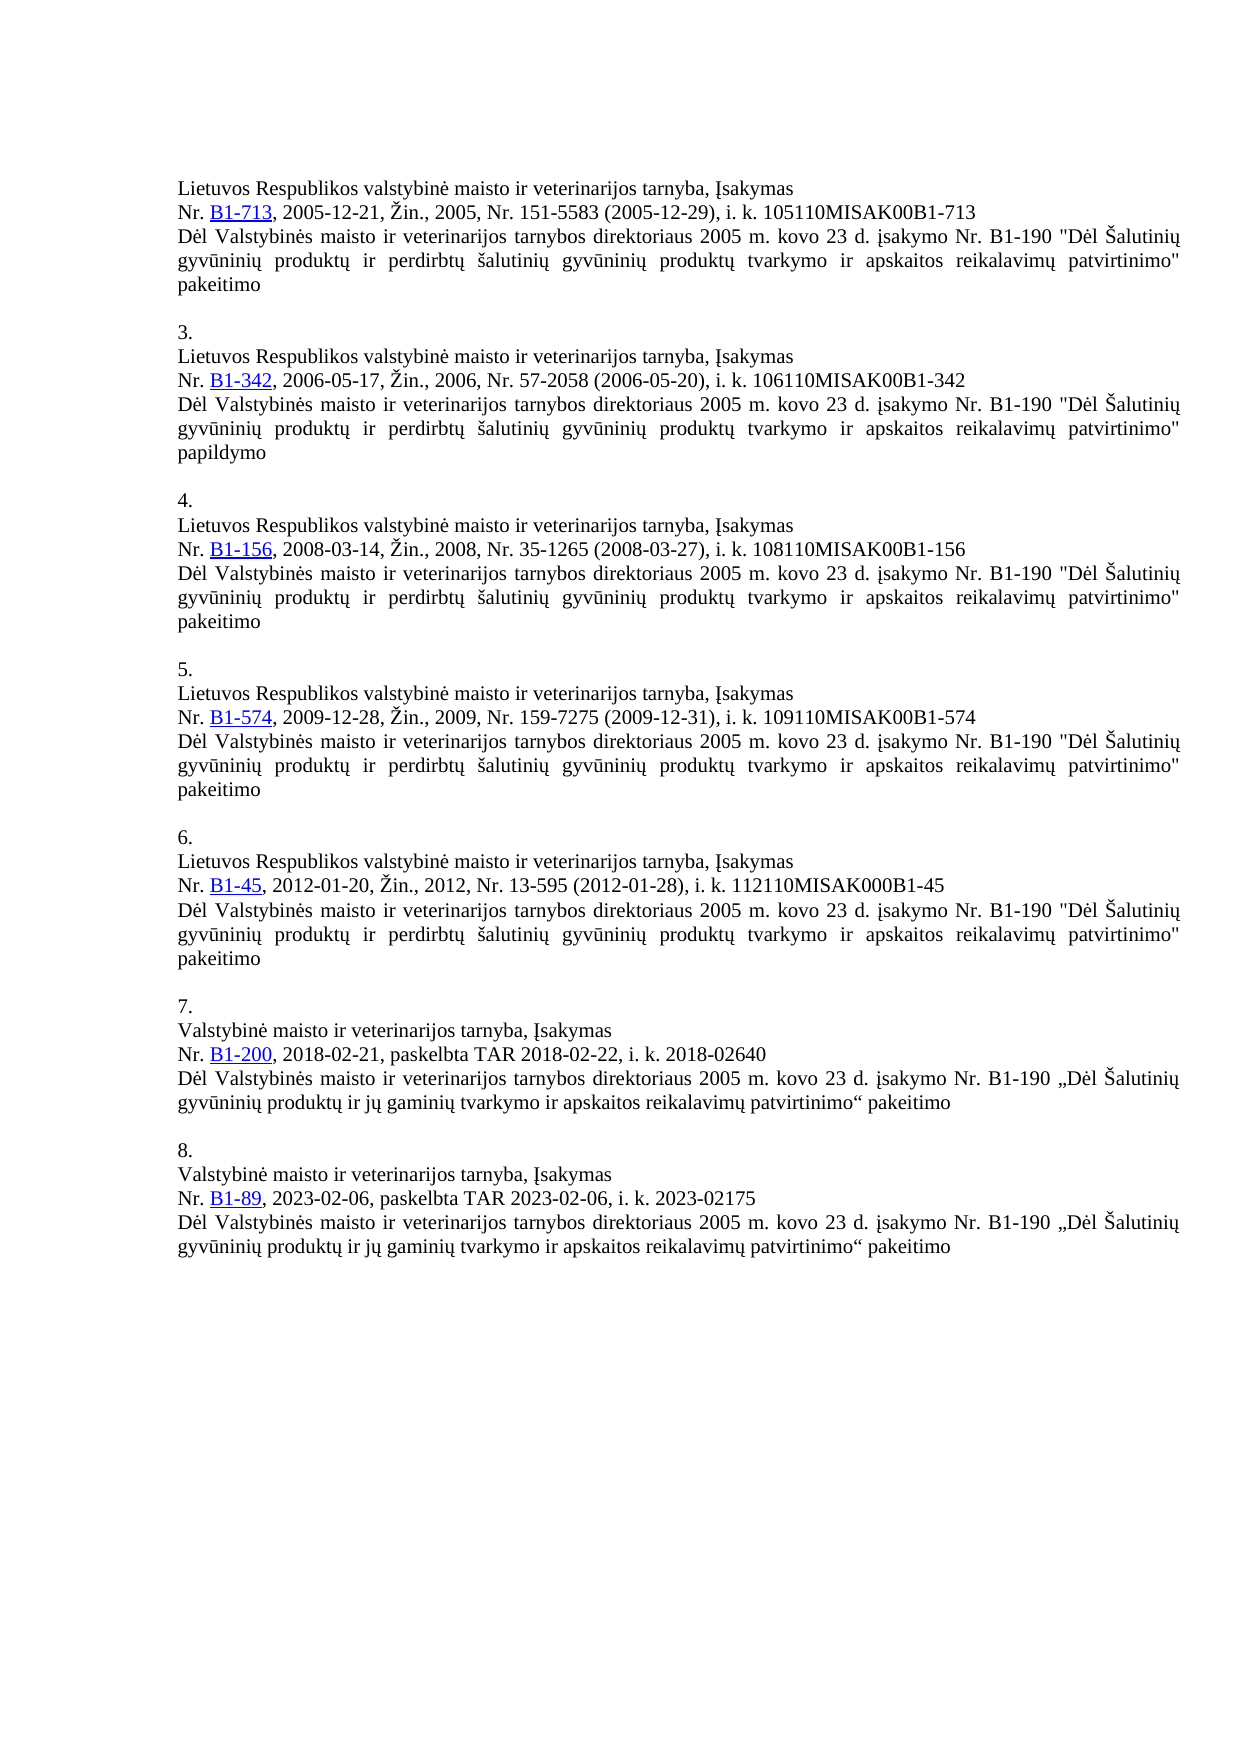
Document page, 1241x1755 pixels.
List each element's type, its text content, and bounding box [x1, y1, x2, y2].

text 3. [177, 320, 1181, 344]
text Dėl Valstybinės maisto ir veterinarijos tarnybos direktoriaus 2005 m. kovo 23 d. įsakymo Nr. B1-190 „Dėl Šalutinių gyvūninių produktų ir jų gaminių tvarkymo ir apskaitos reikalavimų patvirtinimo“ pakeitimo [177, 1066, 1181, 1114]
text Lietuvos Respublikos valstybinė maisto ir veterinarijos tarnyba, Įsakymas [177, 176, 1181, 200]
text Dėl Valstybinės maisto ir veterinarijos tarnybos direktoriaus 2005 m. kovo 23 d. įsakymo Nr. B1-190 "Dėl Šalutinių gyvūninių produktų ir perdirbtų šalutinių gyvūninių produktų tvarkymo ir apskaitos reikalavimų patvirtinimo" pakeitimo [177, 897, 1181, 970]
text Lietuvos Respublikos valstybinė maisto ir veterinarijos tarnyba, Įsakymas [177, 849, 1181, 873]
text Dėl Valstybinės maisto ir veterinarijos tarnybos direktoriaus 2005 m. kovo 23 d. įsakymo Nr. B1-190 "Dėl Šalutinių gyvūninių produktų ir perdirbtų šalutinių gyvūninių produktų tvarkymo ir apskaitos reikalavimų patvirtinimo" pakeitimo [177, 729, 1181, 801]
text Dėl Valstybinės maisto ir veterinarijos tarnybos direktoriaus 2005 m. kovo 23 d. įsakymo Nr. B1-190 „Dėl Šalutinių gyvūninių produktų ir jų gaminių tvarkymo ir apskaitos reikalavimų patvirtinimo“ pakeitimo [177, 1210, 1181, 1258]
text Valstybinė maisto ir veterinarijos tarnyba, Įsakymas [177, 1162, 1181, 1186]
text Valstybinė maisto ir veterinarijos tarnyba, Įsakymas [177, 1018, 1181, 1042]
text Lietuvos Respublikos valstybinė maisto ir veterinarijos tarnyba, Įsakymas [177, 512, 1181, 537]
text Nr. B1-200, 2018-02-21, paskelbta TAR 2018-02-22, i. k. 2018-02640 [177, 1042, 1181, 1066]
text Dėl Valstybinės maisto ir veterinarijos tarnybos direktoriaus 2005 m. kovo 23 d. įsakymo Nr. B1-190 "Dėl Šalutinių gyvūninių produktų ir perdirbtų šalutinių gyvūninių produktų tvarkymo ir apskaitos reikalavimų patvirtinimo" pakeitimo [177, 224, 1181, 296]
text 6. [177, 825, 1181, 849]
text 8. [177, 1138, 1181, 1162]
text 7. [177, 994, 1181, 1018]
text Nr. B1-89, 2023-02-06, paskelbta TAR 2023-02-06, i. k. 2023-02175 [177, 1186, 1181, 1210]
text Nr. B1-574, 2009-12-28, Žin., 2009, Nr. 159-7275 (2009-12-31), i. k. 109110MISAK00B1-574 [177, 705, 1181, 729]
text 4. [177, 488, 1181, 512]
text Dėl Valstybinės maisto ir veterinarijos tarnybos direktoriaus 2005 m. kovo 23 d. įsakymo Nr. B1-190 "Dėl Šalutinių gyvūninių produktų ir perdirbtų šalutinių gyvūninių produktų tvarkymo ir apskaitos reikalavimų patvirtinimo" pakeitimo [177, 561, 1181, 633]
text Nr. B1-156, 2008-03-14, Žin., 2008, Nr. 35-1265 (2008-03-27), i. k. 108110MISAK00B1-156 [177, 537, 1181, 561]
text Dėl Valstybinės maisto ir veterinarijos tarnybos direktoriaus 2005 m. kovo 23 d. įsakymo Nr. B1-190 "Dėl Šalutinių gyvūninių produktų ir perdirbtų šalutinių gyvūninių produktų tvarkymo ir apskaitos reikalavimų patvirtinimo" papildymo [177, 392, 1181, 464]
text Nr. B1-45, 2012-01-20, Žin., 2012, Nr. 13-595 (2012-01-28), i. k. 112110MISAK000B1-45 [177, 873, 1181, 897]
text Lietuvos Respublikos valstybinė maisto ir veterinarijos tarnyba, Įsakymas [177, 344, 1181, 368]
text Nr. B1-713, 2005-12-21, Žin., 2005, Nr. 151-5583 (2005-12-29), i. k. 105110MISAK00B1-713 [177, 200, 1181, 224]
text Lietuvos Respublikos valstybinė maisto ir veterinarijos tarnyba, Įsakymas [177, 681, 1181, 705]
text Nr. B1-342, 2006-05-17, Žin., 2006, Nr. 57-2058 (2006-05-20), i. k. 106110MISAK00B1-342 [177, 368, 1181, 392]
text 5. [177, 657, 1181, 681]
